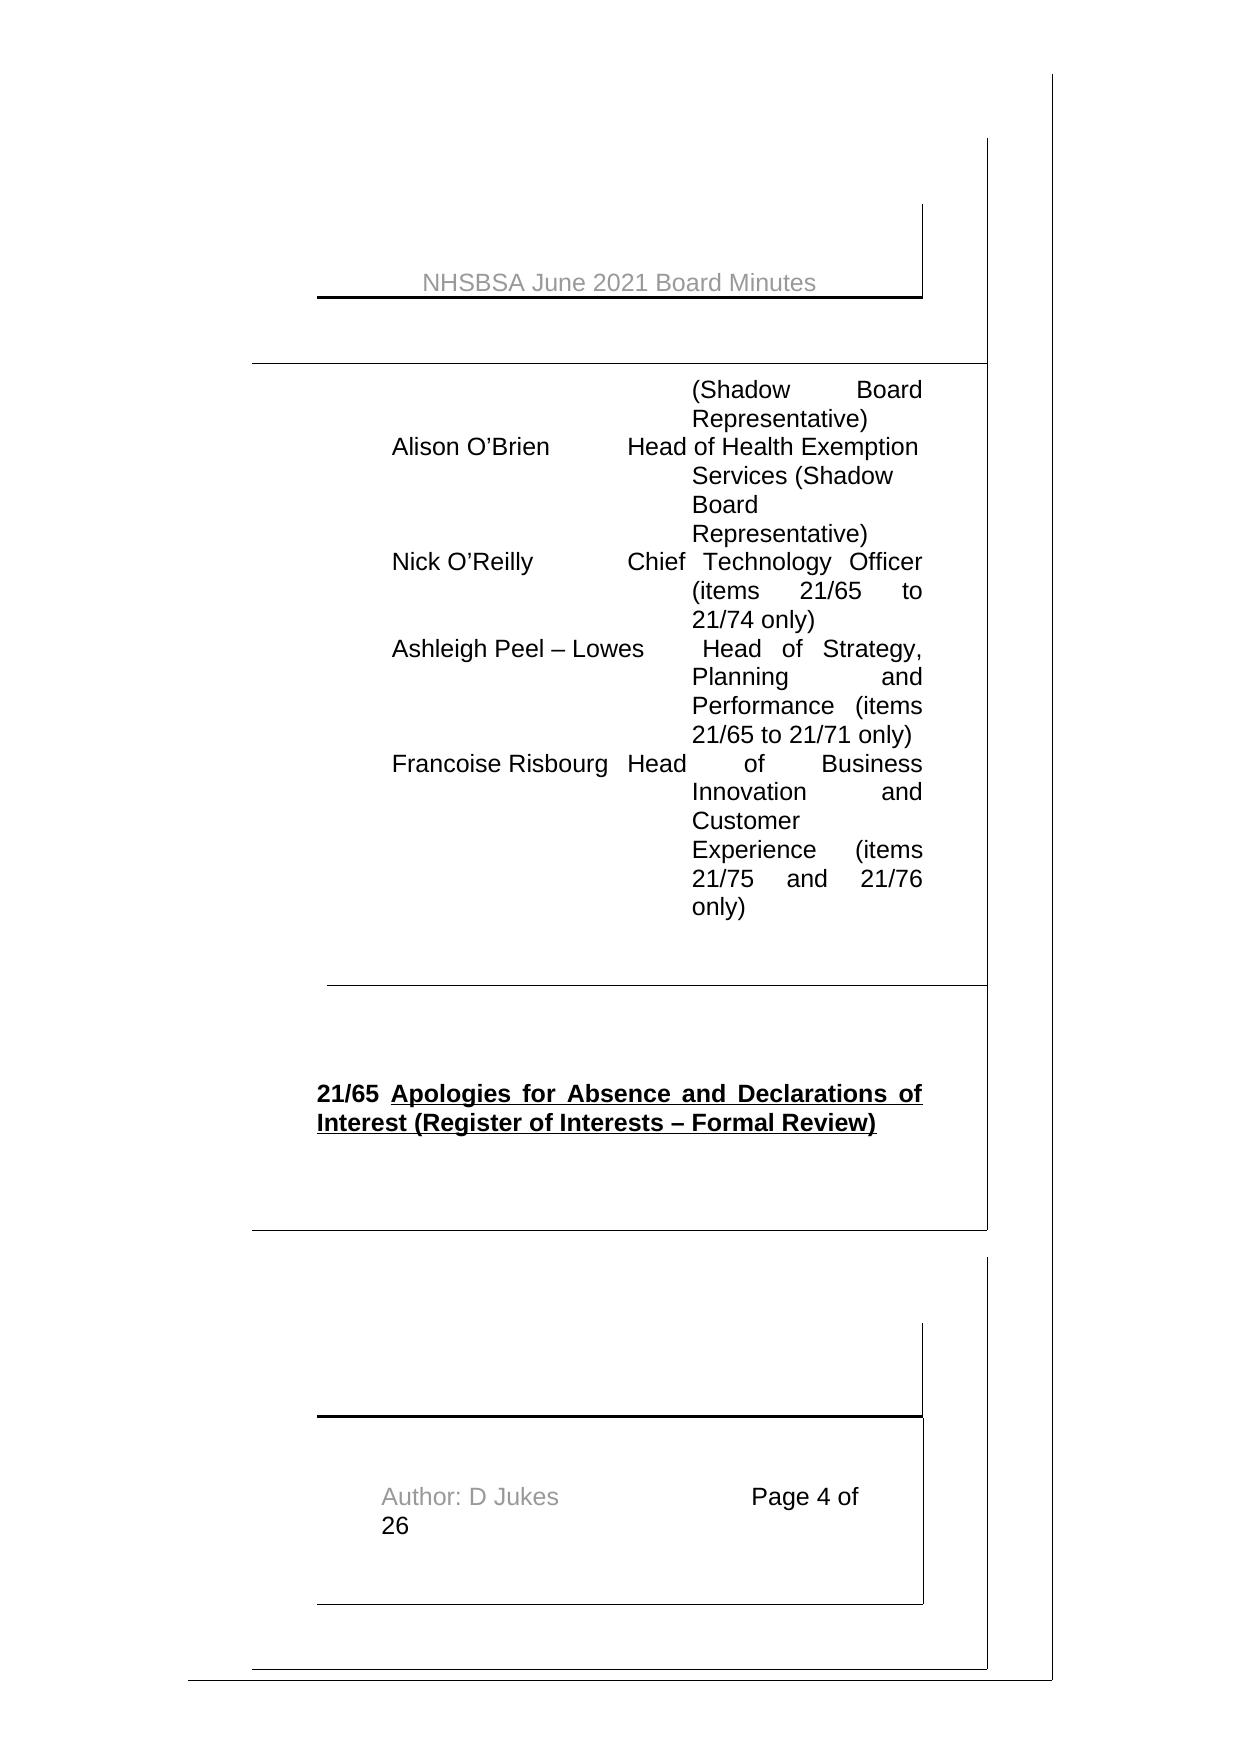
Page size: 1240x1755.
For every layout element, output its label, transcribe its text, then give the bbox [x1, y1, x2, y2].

text (Shadow Board Representative) [327, 310, 987, 432]
text 21/65 Apologies for Absence and Declarations of Interest (Register of Interests – Formal Review) [252, 1079, 987, 1136]
text Nick O’Reilly Chief Technology Officer (items 21/65 to 21/74 only) [327, 547, 987, 633]
text Alison O’Brien Head of Health Exemption Services (Shadow Board Representative) [327, 432, 987, 547]
text Ashleigh Peel – Lowes Head of Strategy, Planning and Performance (items 21/65 to 21/71 only) [327, 633, 987, 748]
text Francoise Risbourg Head of Business Innovation and Customer Experience (items 21/75 and 21/76 only) [327, 748, 987, 985]
